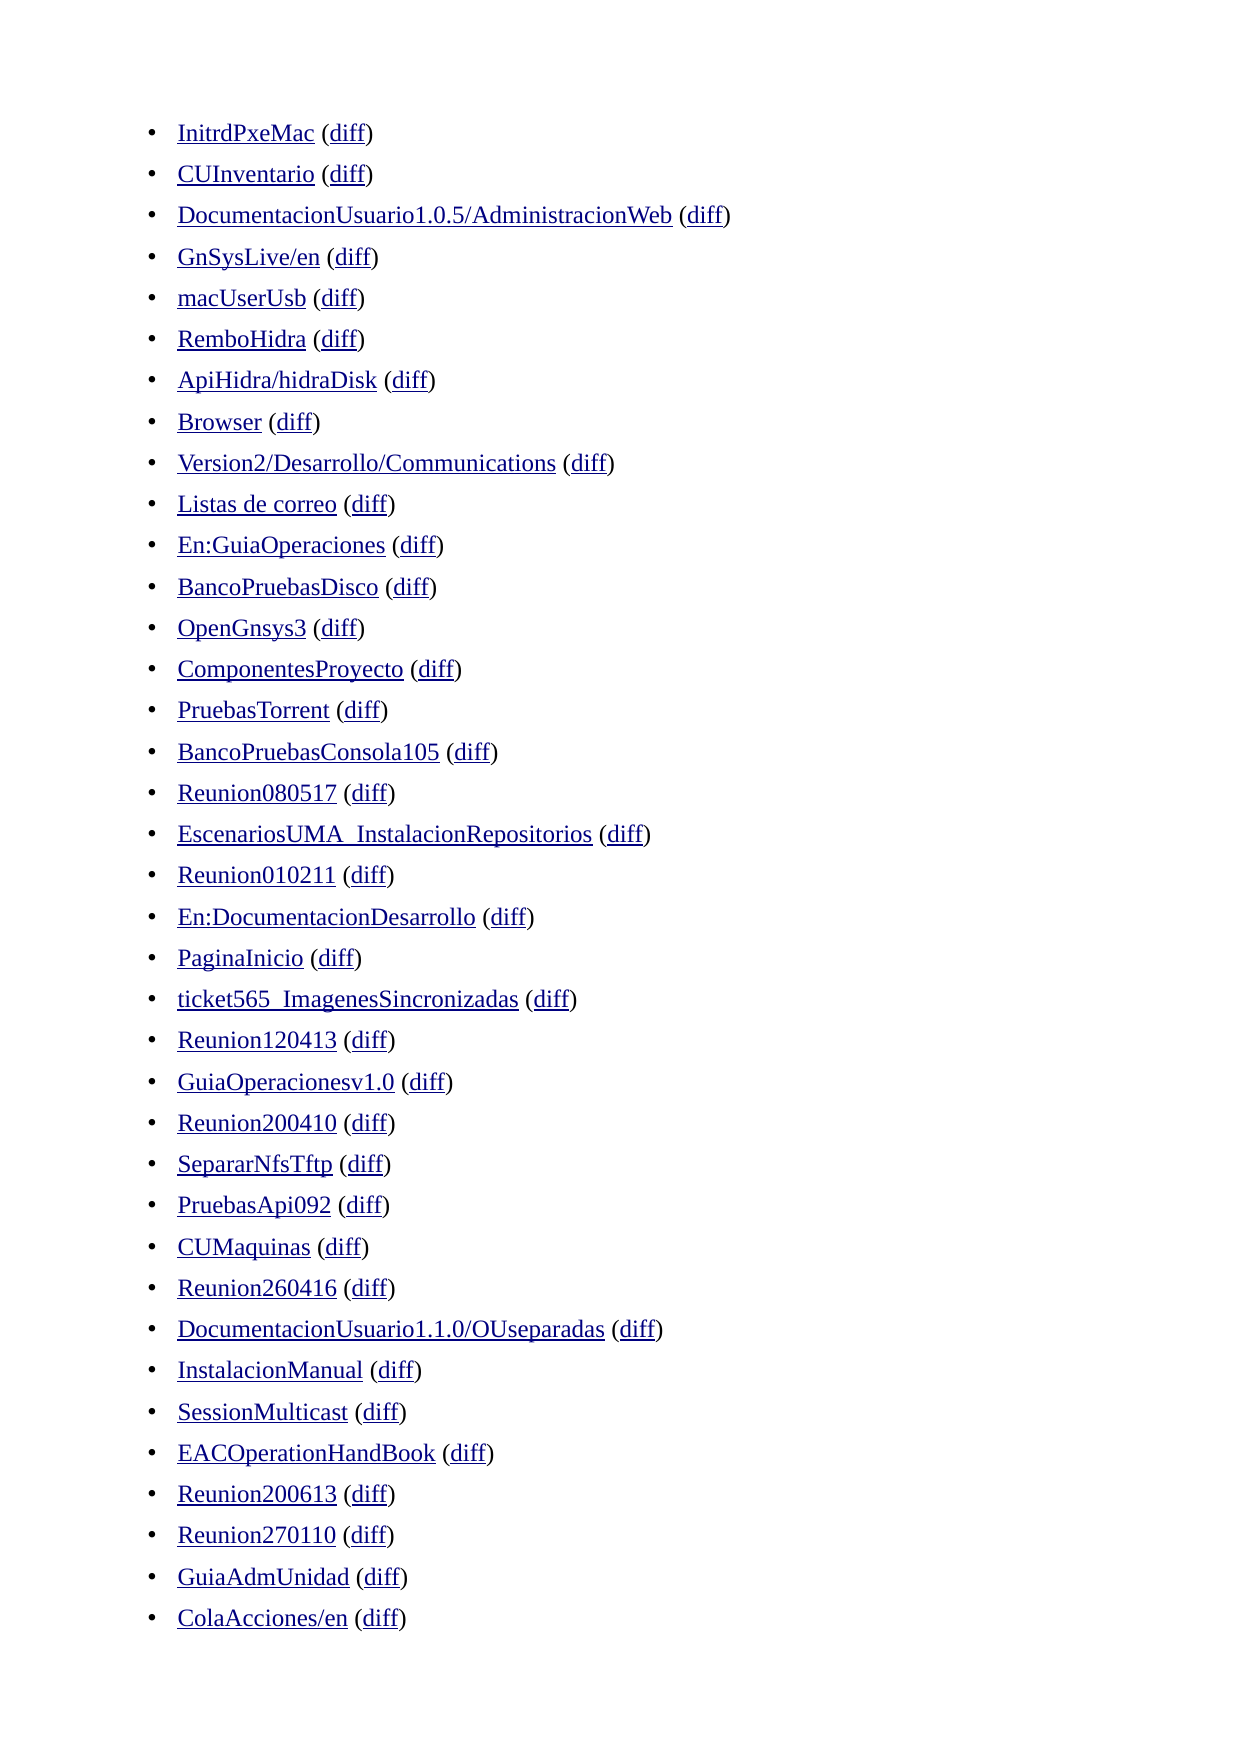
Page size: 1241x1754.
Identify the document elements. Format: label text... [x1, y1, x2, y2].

list macUserUsb (diff) [148, 283, 1122, 312]
list OpenGnsys3 (diff) [148, 613, 1122, 642]
list InitrdPxeMac (diff) [148, 118, 1122, 147]
list EACOperationHandBook (diff) [148, 1438, 1122, 1467]
list ApiHidra/hidraDisk (diff) [148, 366, 1122, 394]
list ComponentesProyecto (diff) [148, 654, 1122, 683]
list Listas de correo (diff) [148, 489, 1122, 518]
list Reunion200410 (diff) [148, 1108, 1122, 1137]
list Reunion080517 (diff) [148, 778, 1122, 807]
list SessionMulticast (diff) [148, 1397, 1122, 1426]
list DocumentacionUsuario1.0.5/AdministracionWeb (diff) [148, 201, 1122, 229]
list BancoPruebasDisco (diff) [148, 572, 1122, 601]
list PruebasApi092 (diff) [148, 1191, 1122, 1219]
list CUInventario (diff) [148, 159, 1122, 188]
list GuiaOperacionesv1.0 (diff) [148, 1067, 1122, 1096]
list En:DocumentacionDesarrollo (diff) [148, 902, 1122, 931]
list InstalacionManual (diff) [148, 1356, 1122, 1384]
list DocumentacionUsuario1.1.0/OUseparadas (diff) [148, 1314, 1122, 1343]
list Reunion270110 (diff) [148, 1521, 1122, 1549]
list RemboHidra (diff) [148, 324, 1122, 353]
list SepararNfsTftp (diff) [148, 1149, 1122, 1178]
list PaginaInicio (diff) [148, 943, 1122, 972]
list Reunion120413 (diff) [148, 1026, 1122, 1054]
list CUMaquinas (diff) [148, 1232, 1122, 1261]
list Version2/Desarrollo/Communications (diff) [148, 448, 1122, 477]
list Reunion200613 (diff) [148, 1479, 1122, 1508]
list Reunion010211 (diff) [148, 861, 1122, 889]
list ColaAcciones/en (diff) [148, 1603, 1122, 1632]
list GuiaAdmUnidad (diff) [148, 1562, 1122, 1591]
list EscenariosUMA_InstalacionRepositorios (diff) [148, 819, 1122, 848]
list Browser (diff) [148, 407, 1122, 436]
list Reunion260416 (diff) [148, 1273, 1122, 1302]
list En:GuiaOperaciones (diff) [148, 531, 1122, 559]
list ticket565_ImagenesSincronizadas (diff) [148, 984, 1122, 1013]
list BancoPruebasConsola105 (diff) [148, 737, 1122, 766]
list GnSysLive/en (diff) [148, 242, 1122, 271]
list PruebasTorrent (diff) [148, 696, 1122, 724]
